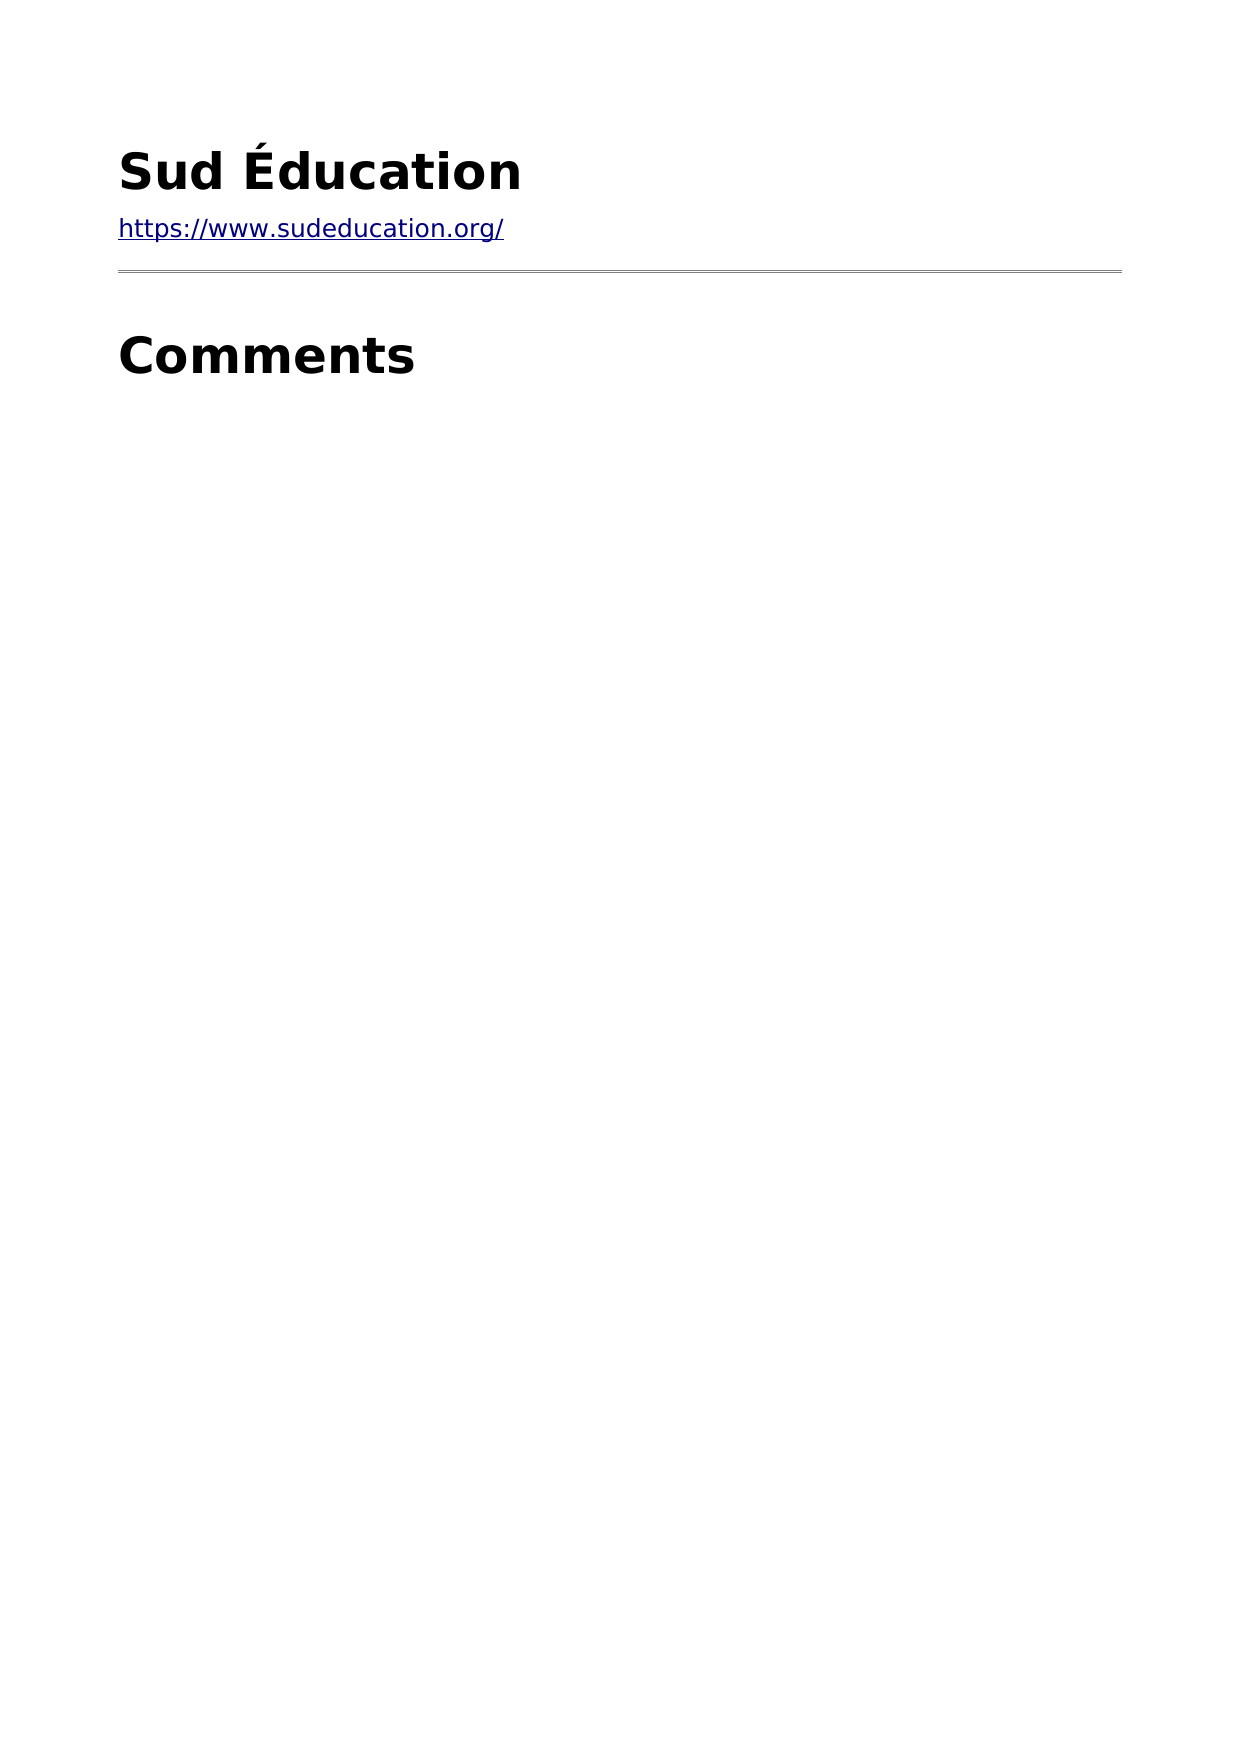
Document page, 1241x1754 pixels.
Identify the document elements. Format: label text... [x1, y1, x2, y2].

subtitle Comments [118, 327, 1122, 385]
text https://www.sudeducation.org/ [118, 214, 1122, 243]
subtitle Sud Éducation [118, 143, 1122, 201]
